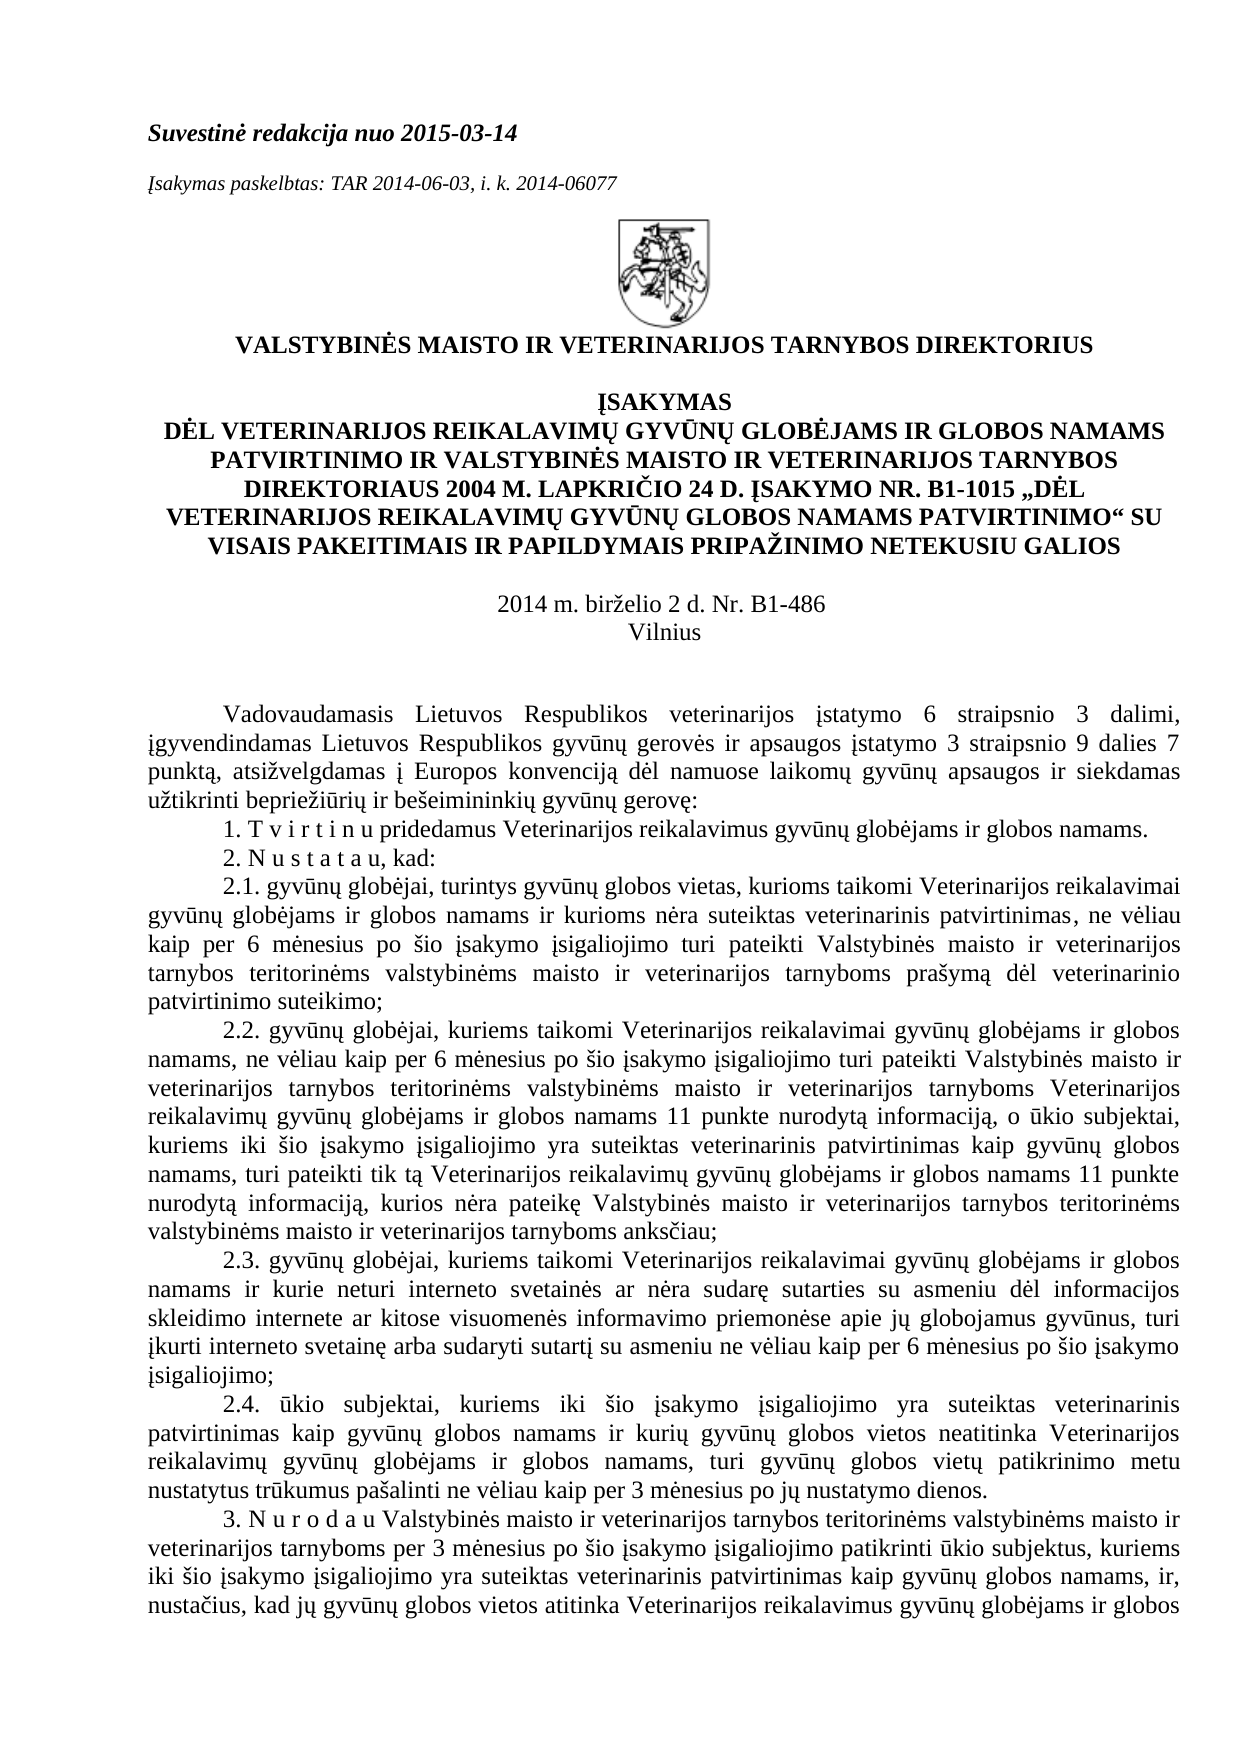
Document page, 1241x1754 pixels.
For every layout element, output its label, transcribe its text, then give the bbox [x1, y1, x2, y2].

text Suvestinė redakcija nuo 2015-03-14 [148, 118, 1181, 147]
text Vilnius [148, 617, 1181, 646]
text 2.1. gyvūnų globėjai, turintys gyvūnų globos vietas, kurioms taikomi Veterinarijos reikalavimai gyvūnų globėjams ir globos namams ir kurioms nėra suteiktas veterinarinis patvirtinimas, ne vėliau kaip per 6 mėnesius po šio įsakymo įsigaliojimo turi pateikti Valstybinės maisto ir veterinarijos tarnybos teritorinėms valstybinėms maisto ir veterinarijos tarnyboms prašymą dėl veterinarinio patvirtinimo suteikimo; [148, 871, 1181, 1015]
text Įsakymas paskelbtas: TAR 2014-06-03, i. k. 2014-06077 [148, 171, 1181, 195]
text 1. T v i r t i n u pridedamus Veterinarijos reikalavimus gyvūnų globėjams ir globos namams. [148, 814, 1181, 843]
text 2.3. gyvūnų globėjai, kuriems taikomi Veterinarijos reikalavimai gyvūnų globėjams ir globos namams ir kurie neturi interneto svetainės ar nėra sudarę sutarties su asmeniu dėl informacijos skleidimo internete ar kitose visuomenės informavimo priemonėse apie jų globojamus gyvūnus, turi įkurti interneto svetainę arba sudaryti sutartį su asmeniu ne vėliau kaip per 6 mėnesius po šio įsakymo įsigaliojimo; [148, 1245, 1181, 1389]
text 2.4. ūkio subjektai, kuriems iki šio įsakymo įsigaliojimo yra suteiktas veterinarinis patvirtinimas kaip gyvūnų globos namams ir kurių gyvūnų globos vietos neatitinka Veterinarijos reikalavimų gyvūnų globėjams ir globos namams, turi gyvūnų globos vietų patikrinimo metu nustatytus trūkumus pašalinti ne vėliau kaip per 3 mėnesius po jų nustatymo dienos. [148, 1389, 1181, 1504]
text 2014 m. birželio 2 d. Nr. B1-486 [148, 589, 1181, 617]
text 2.2. gyvūnų globėjai, kuriems taikomi Veterinarijos reikalavimai gyvūnų globėjams ir globos namams, ne vėliau kaip per 6 mėnesius po šio įsakymo įsigaliojimo turi pateikti Valstybinės maisto ir veterinarijos tarnybos teritorinėms valstybinėms maisto ir veterinarijos tarnyboms Veterinarijos reikalavimų gyvūnų globėjams ir globos namams 11 punkte nurodytą informaciją, o ūkio subjektai, kuriems iki šio įsakymo įsigaliojimo yra suteiktas veterinarinis patvirtinimas kaip gyvūnų globos namams, turi pateikti tik tą Veterinarijos reikalavimų gyvūnų globėjams ir globos namams 11 punkte nurodytą informaciją, kurios nėra pateikę Valstybinės maisto ir veterinarijos tarnybos teritorinėms valstybinėms maisto ir veterinarijos tarnyboms anksčiau; [148, 1015, 1181, 1245]
text 3. N u r o d a u Valstybinės maisto ir veterinarijos tarnybos teritorinėms valstybinėms maisto ir veterinarijos tarnyboms per 3 mėnesius po šio įsakymo įsigaliojimo patikrinti ūkio subjektus, kuriems iki šio įsakymo įsigaliojimo yra suteiktas veterinarinis patvirtinimas kaip gyvūnų globos namams, ir, nustačius, kad jų gyvūnų globos vietos atitinka Veterinarijos reikalavimus gyvūnų globėjams ir globos [148, 1504, 1181, 1619]
text DĖL VETERINARIJOS REIKALAVIMŲ GYVŪNŲ GLOBĖJAMS IR GLOBOS NAMAMS PATVIRTINIMO IR VALSTYBINĖS MAISTO IR VETERINARIJOS TARNYBOS DIREKTORIAUS 2004 M. LAPKRIČIO 24 D. ĮSAKYMO NR. B1-1015 „DĖL VETERINARIJOS REIKALAVIMŲ GYVŪNŲ GLOBOS NAMAMS PATVIRTINIMO“ SU VISAIS PAKEITIMAIS IR PAPILDYMAIS PRIPAŽINIMO NETEKUSIU GALIOS [148, 416, 1181, 560]
text VALSTYBINĖS MAISTO IR VETERINARIJOS TARNYBOS DIREKTORIUS [148, 330, 1181, 359]
text 2. N u s t a t a u, kad: [148, 843, 1181, 871]
text Vadovaudamasis Lietuvos Respublikos veterinarijos įstatymo 6 straipsnio 3 dalimi, įgyvendindamas Lietuvos Respublikos gyvūnų gerovės ir apsaugos įstatymo 3 straipsnio 9 dalies 7 punktą, atsižvelgdamas į Europos konvenciją dėl namuose laikomų gyvūnų apsaugos ir siekdamas užtikrinti bepriežiūrių ir bešeimininkių gyvūnų gerovę: [148, 699, 1181, 814]
text ĮSAKYMAS [148, 387, 1181, 416]
